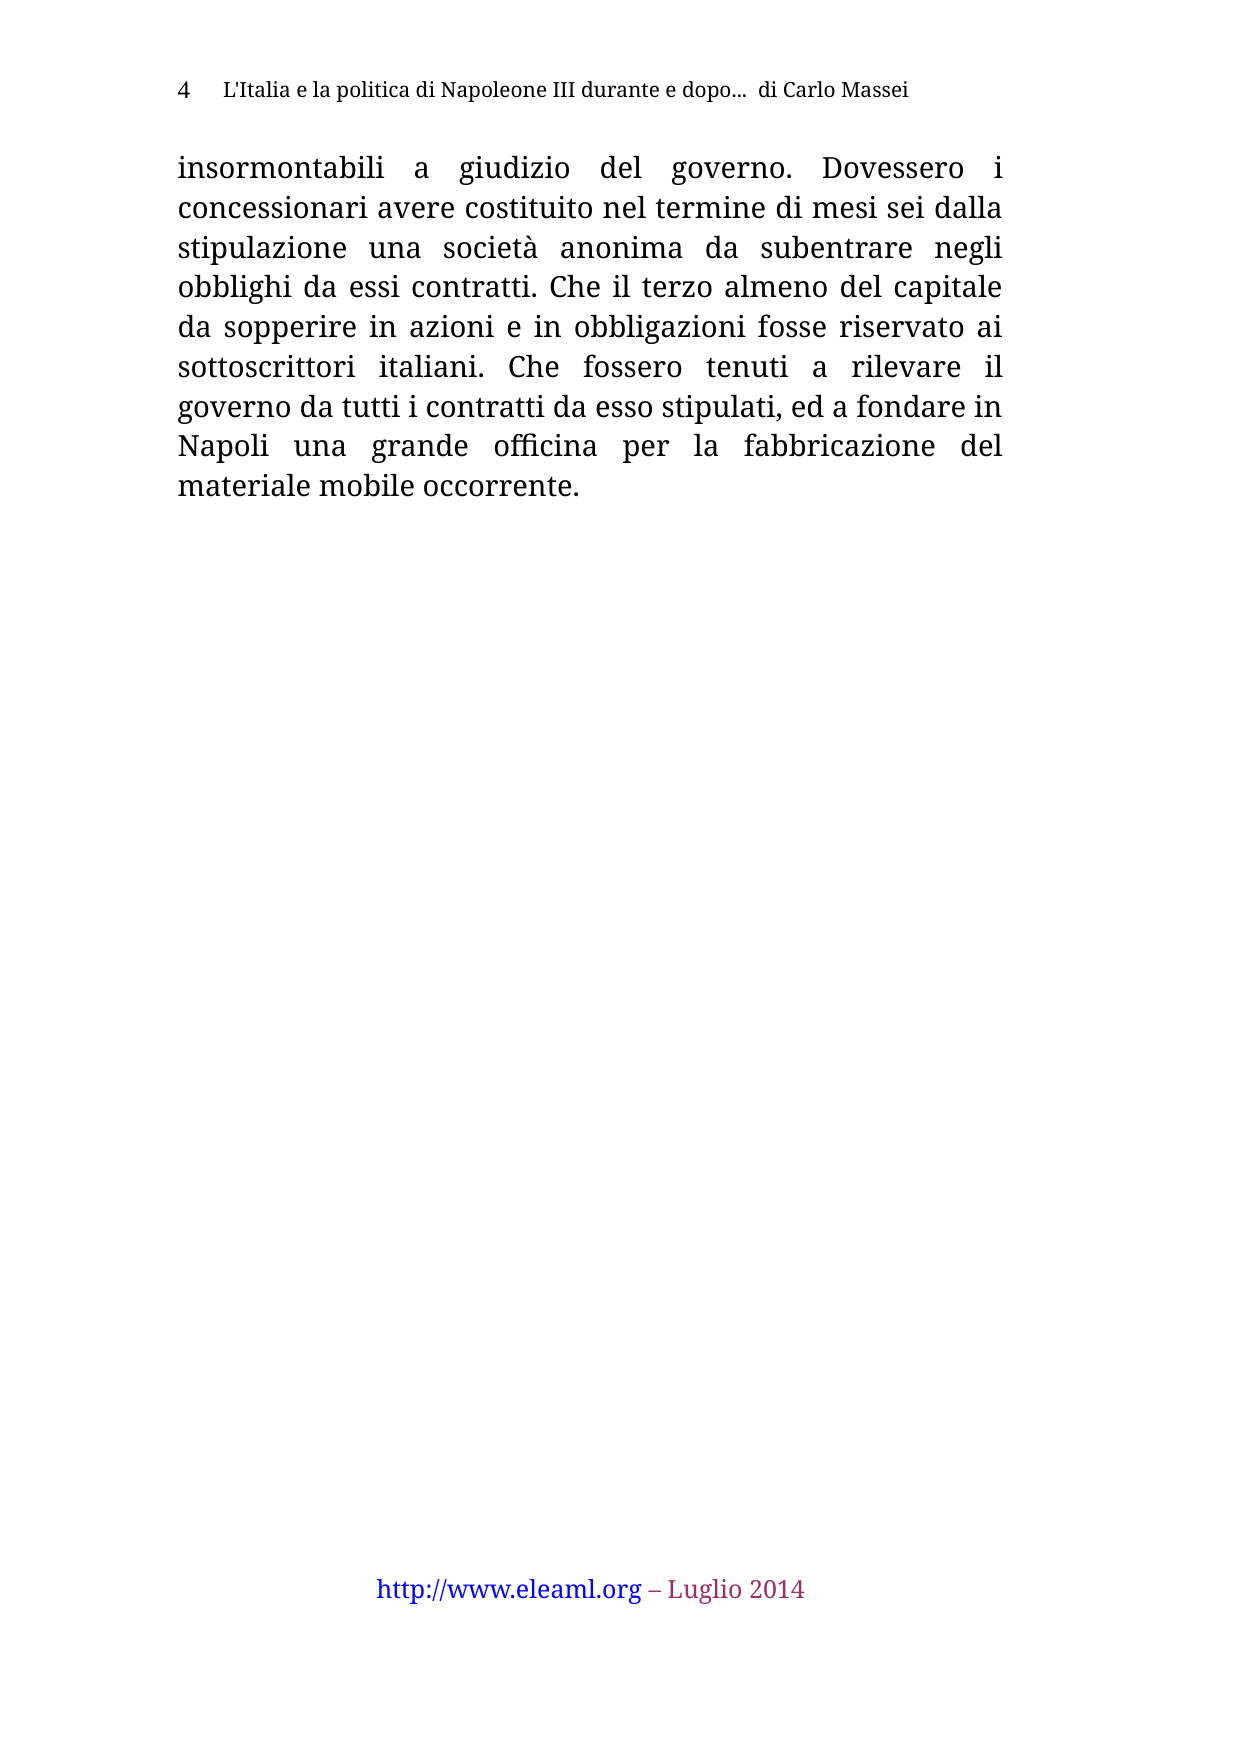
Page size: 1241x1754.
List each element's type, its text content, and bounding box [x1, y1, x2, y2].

text insormontabili a giudizio del governo. Dovessero i concessionari avere costituito nel termine di mesi sei dalla stipulazione una società anonima da subentrare negli obblighi da essi contratti. Che il terzo almeno del capitale da sopperire in azioni e in obbligazioni fosse riservato ai sottoscrittori italiani. Che fossero tenuti a rilevare il governo da tutti i contratti da esso stipulati, ed a fondare in Napoli una grande officina per la fabbricazione del materiale mobile occorrente. [177, 148, 1004, 505]
